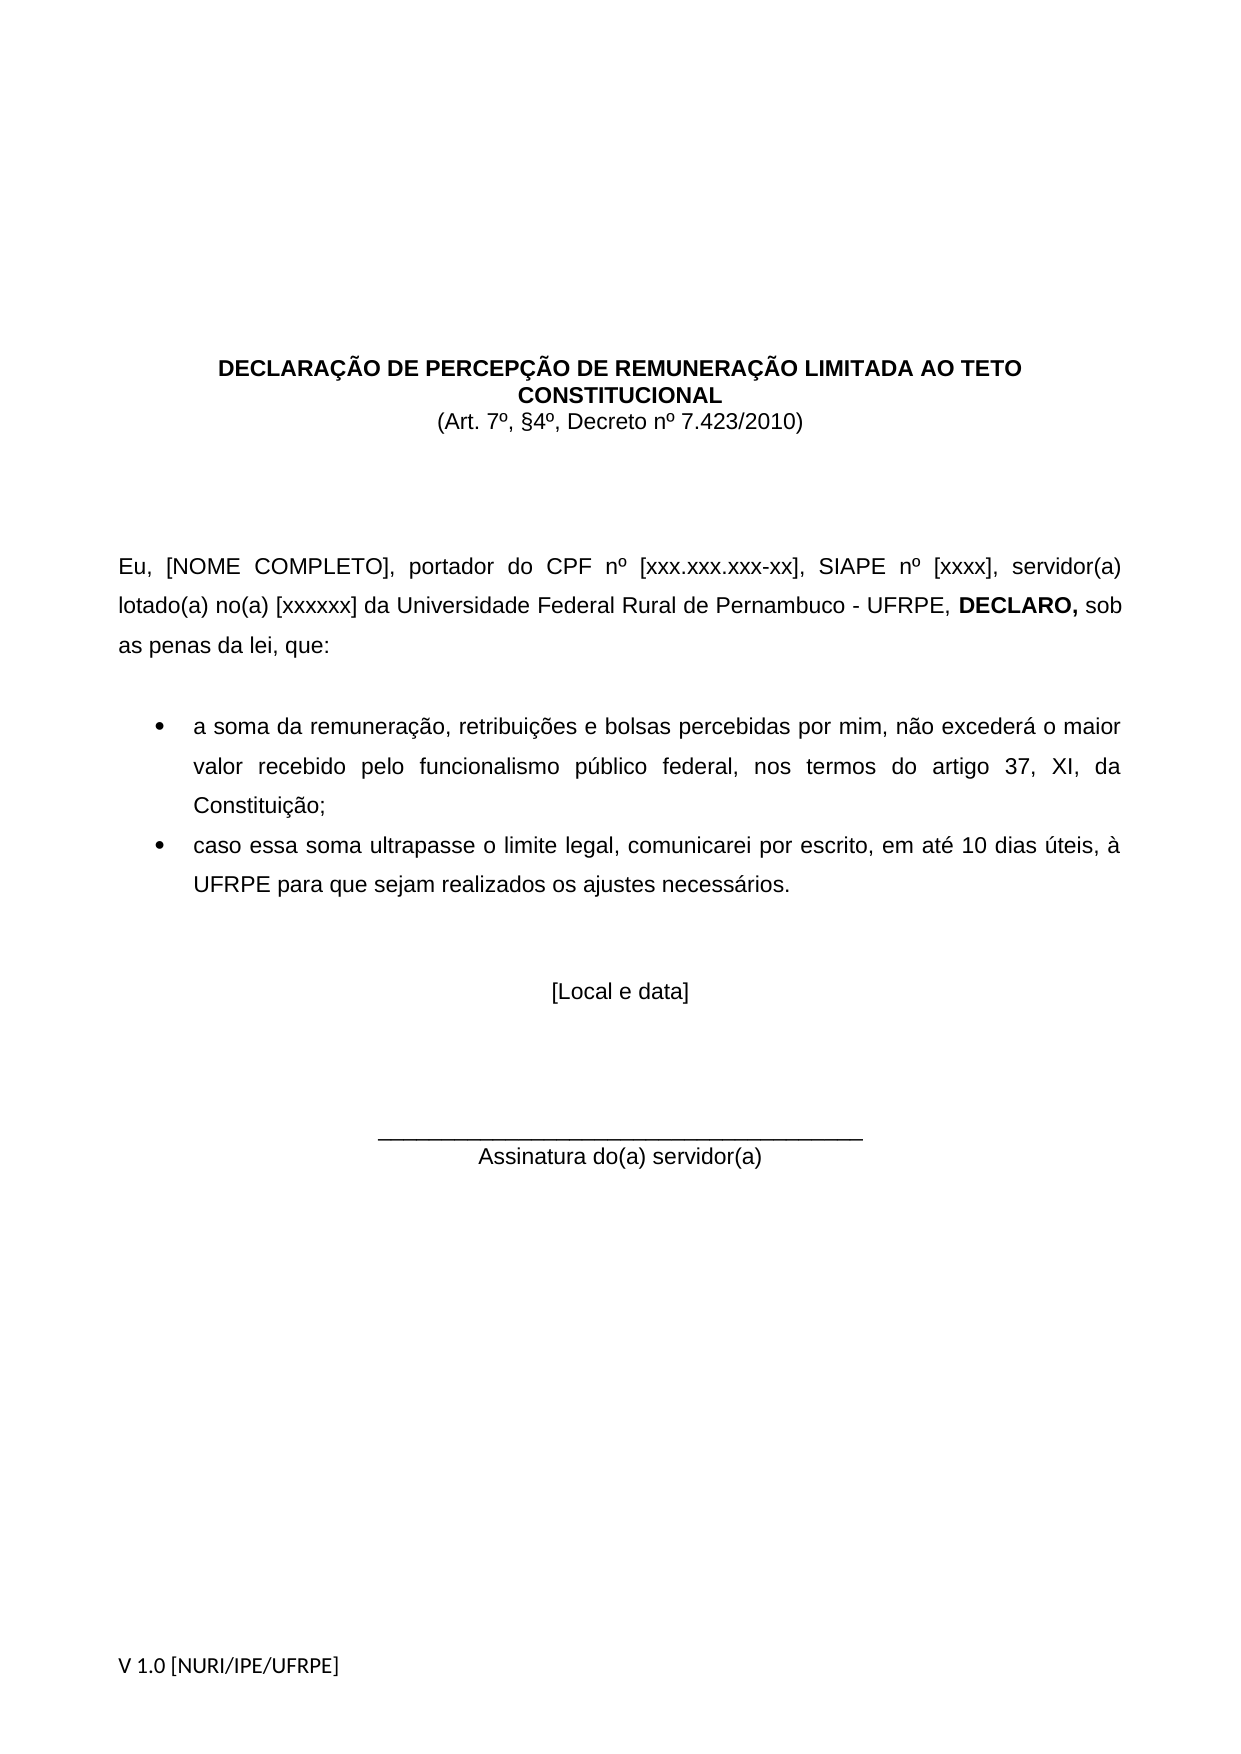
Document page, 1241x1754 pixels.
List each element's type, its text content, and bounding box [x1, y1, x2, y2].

text [Local e data] [118, 978, 1122, 1005]
list a soma da remuneração, retribuições e bolsas percebidas por mim, não excederá o maior valor recebido pelo funcionalismo público federal, nos termos do artigo 37, XI, da Constituição; [156, 713, 1122, 818]
text ______________________________________ [118, 1115, 1122, 1142]
text DECLARAÇÃO DE PERCEPÇÃO DE REMUNERAÇÃO LIMITADA AO TETO CONSTITUCIONAL [118, 355, 1122, 408]
text (Art. 7º, §4º, Decreto nº 7.423/2010) [118, 408, 1122, 434]
text Eu, [NOME COMPLETO], portador do CPF nº [xxx.xxx.xxx-xx], SIAPE nº [xxxx], servidor(a) lotado(a) no(a) [xxxxxx] da Universidade Federal Rural de Pernambuco - UFRPE, DECLARO, sob as penas da lei, que: [118, 553, 1122, 658]
text Assinatura do(a) servidor(a) [118, 1143, 1122, 1169]
list caso essa soma ultrapasse o limite legal, comunicarei por escrito, em até 10 dias úteis, à UFRPE para que sejam realizados os ajustes necessários. [156, 832, 1122, 897]
